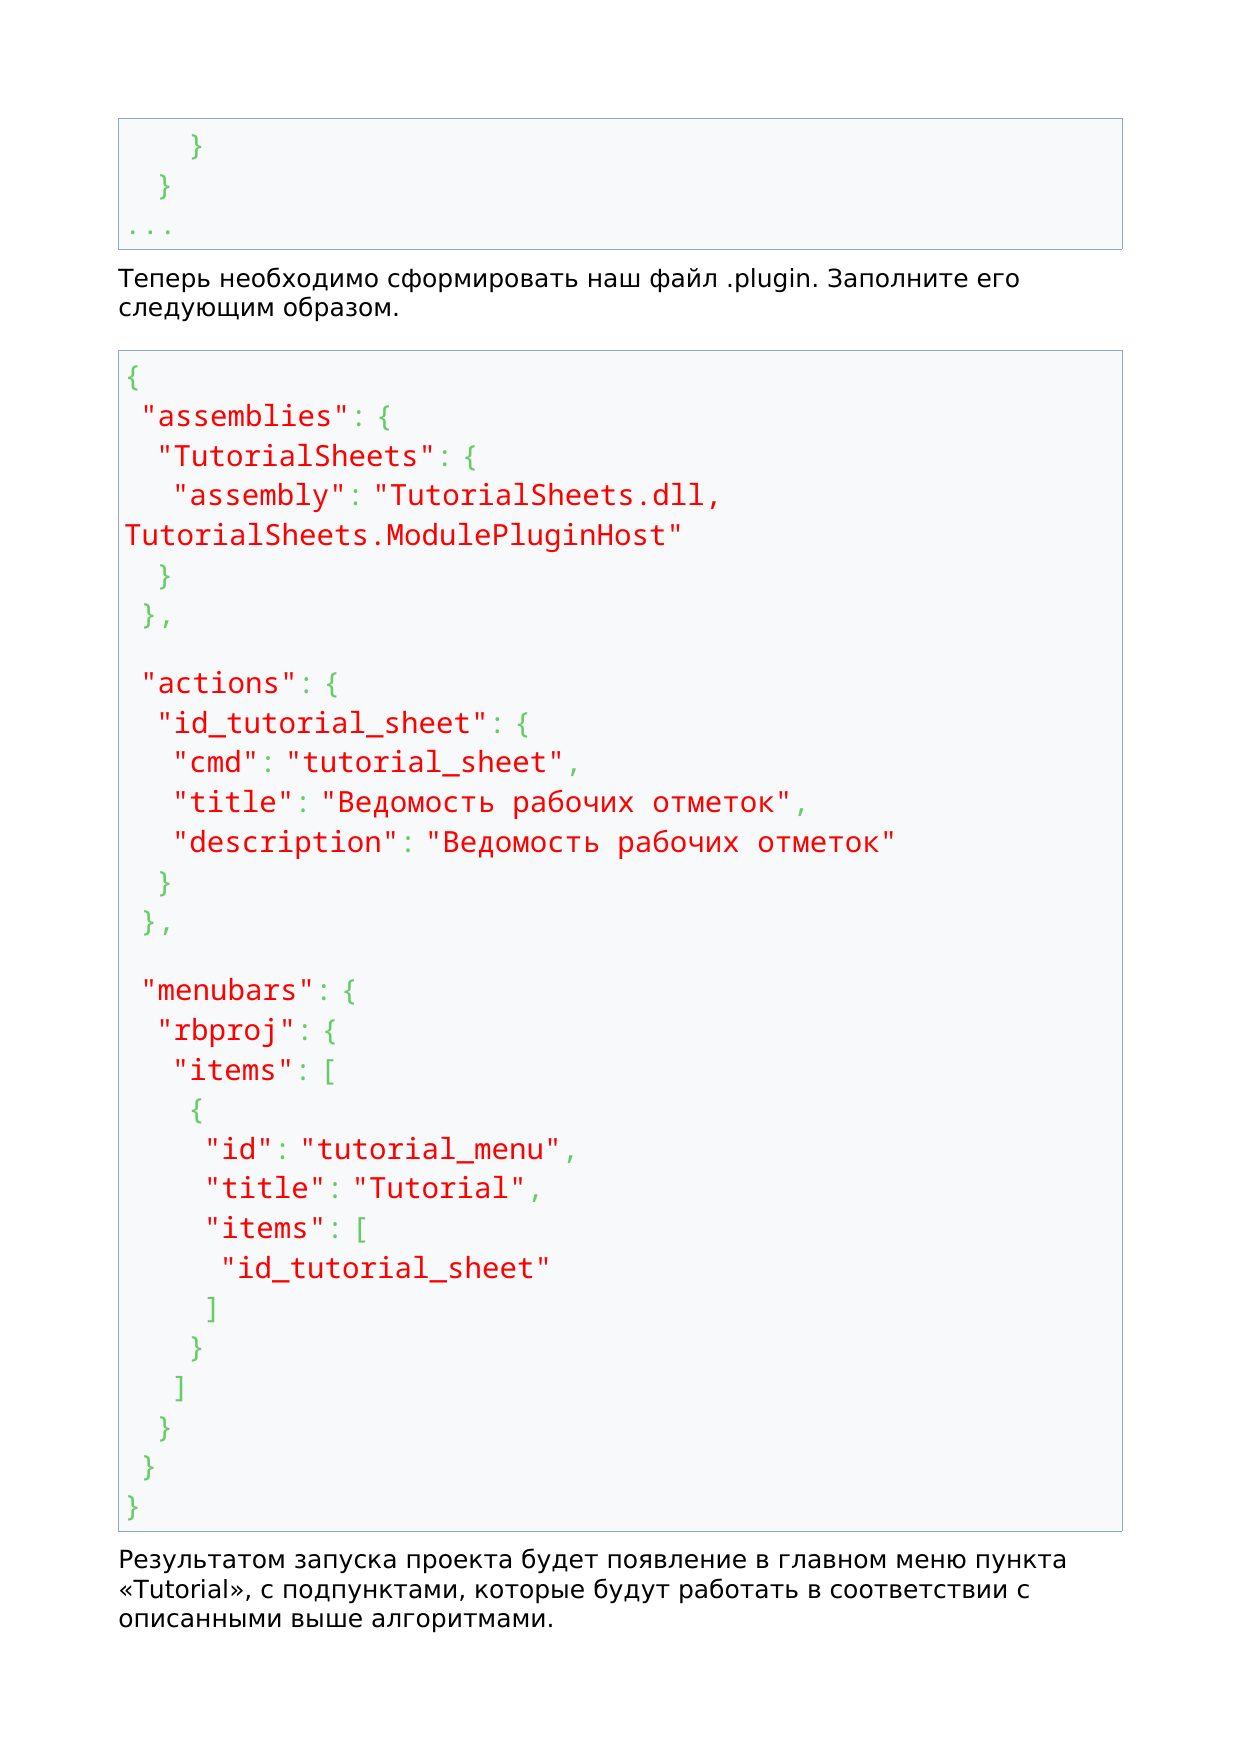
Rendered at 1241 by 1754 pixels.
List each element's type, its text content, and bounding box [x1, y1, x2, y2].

text Результатом запуска проекта будет появление в главном меню пункта «Tutorial», с подпунктами, которые будут работать в соответствии с описанными выше алгоритмами. [118, 1546, 1122, 1633]
table_header } } ... [119, 119, 1122, 249]
text Теперь необходимо сформировать наш файл .plugin. Заполните его следующим образом. [118, 264, 1122, 322]
table_header { "assemblies": { "TutorialSheets": { "assembly": "TutorialSheets.dll, TutorialSheets.ModulePluginHost" } }, "actions": { "id_tutorial_sheet": { "cmd": "tutorial_sheet", "title": "Ведомость рабочих отметок", "description": "Ведомость рабочих отметок" } }, "menubars": { "rbproj": { "items": [ { "id": "tutorial_menu", "title": "Tutorial", "items": [ "id_tutorial_sheet" ] } ] } } } [119, 351, 1122, 1531]
